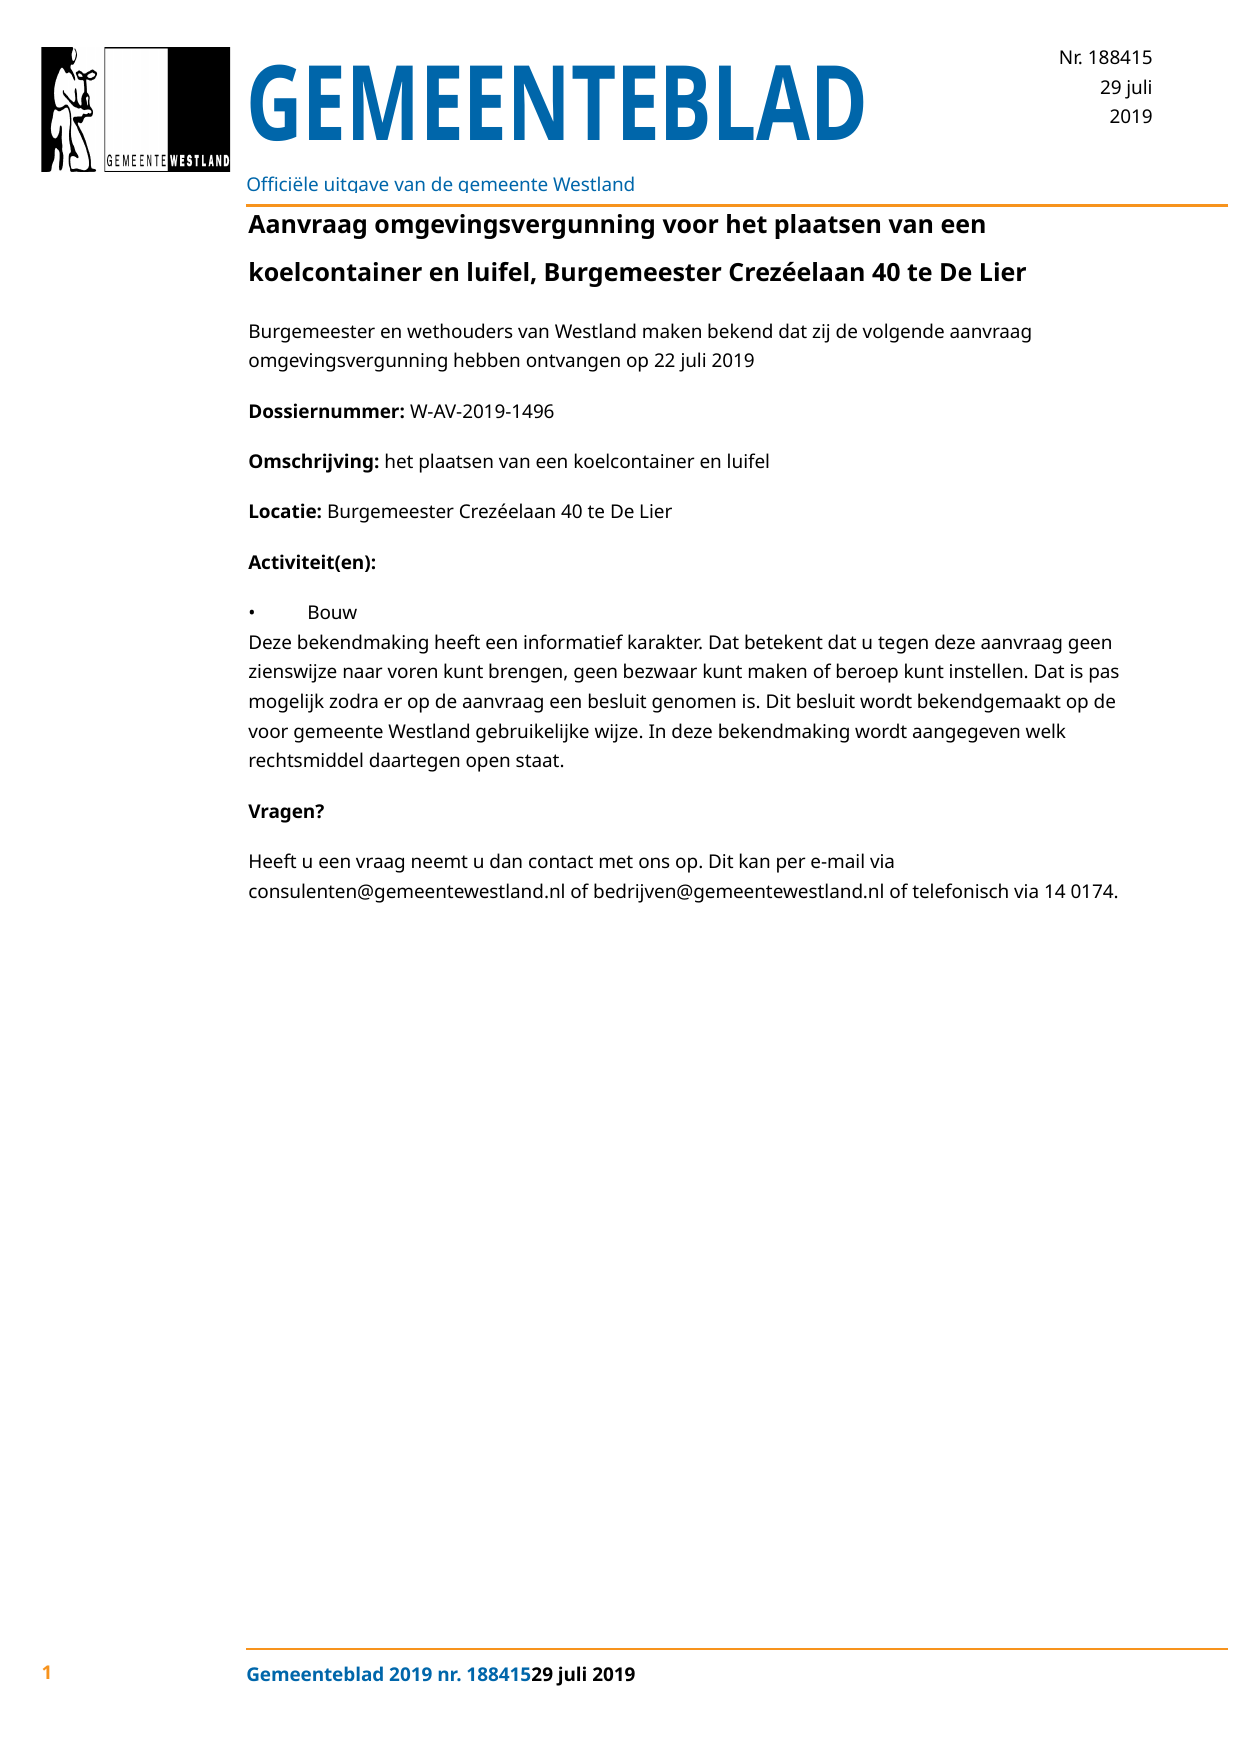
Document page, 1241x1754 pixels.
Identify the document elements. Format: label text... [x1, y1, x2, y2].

text Dossiernummer: W-AV-2019-1496 [248, 398, 1152, 424]
text Heeft u een vraag neemt u dan contact met ons op. Dit kan per e-mail via consulenten@gemeentewestland.nl of bedrijven@gemeentewestland.nl of telefonisch via 14 0174. [248, 848, 1152, 904]
text Deze bekendmaking heeft een informatief karakter. Dat betekent dat u tegen deze aanvraag geen zienswijze naar voren kunt brengen, geen bezwaar kunt maken of beroep kunt instellen. Dat is pas mogelijk zodra er op de aanvraag een besluit genomen is. Dit besluit wordt bekendgemaakt op de voor gemeente Westland gebruikelijke wijze. In deze bekendmaking wordt aangegeven welk rechtsmiddel daartegen open staat. [248, 629, 1152, 773]
text Activiteit(en): [248, 549, 1152, 575]
picture [41, 47, 231, 172]
text Omschrijving: het plaatsen van een koelcontainer en luifel [248, 448, 1152, 474]
list Bouw [248, 599, 1152, 625]
text Vragen? [248, 798, 1152, 824]
text Aanvraag omgevingsvergunning voor het plaatsen van een koelcontainer en luifel, Burgemeester Crezéelaan 40 te De Lier [248, 207, 1152, 288]
text Burgemeester en wethouders van Westland maken bekend dat zij de volgende aanvraag omgevingsvergunning hebben ontvangen op 22 juli 2019 [248, 318, 1152, 373]
text Locatie: Burgemeester Crezéelaan 40 te De Lier [248, 499, 1152, 524]
